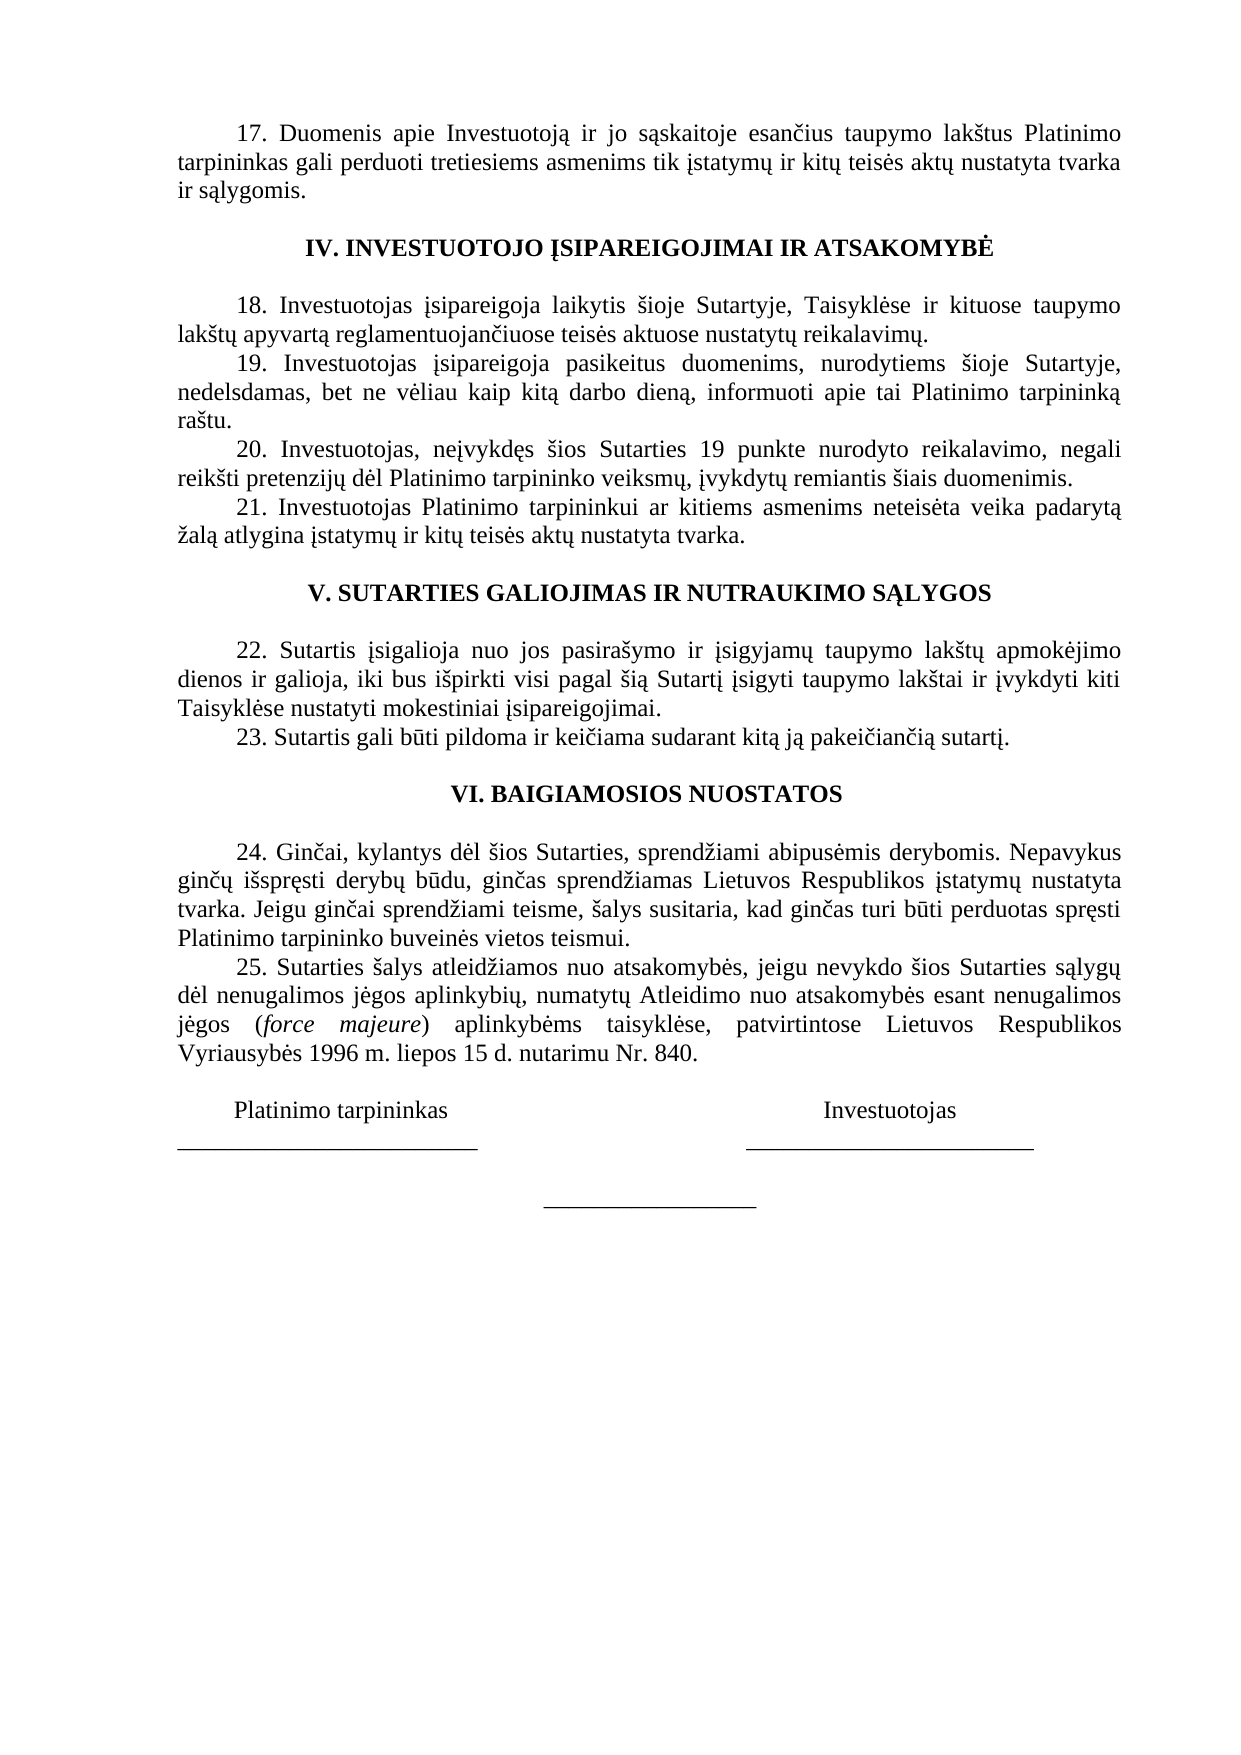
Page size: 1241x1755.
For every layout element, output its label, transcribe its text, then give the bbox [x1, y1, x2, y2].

text 22. Sutartis įsigalioja nuo jos pasirašymo ir įsigyjamų taupymo lakštų apmokėjimo dienos ir galioja, iki bus išpirkti visi pagal šią Sutartį įsigyti taupymo lakštai ir įvykdyti kiti Taisyklėse nustatyti mokestiniai įsipareigojimai. [177, 636, 1122, 722]
text 24. Ginčai, kylantys dėl šios Sutarties, sprendžiami abipusėmis derybomis. Nepavykus ginčų išspręsti derybų būdu, ginčas sprendžiamas Lietuvos Respublikos įstatymų nustatyta tvarka. Jeigu ginčai sprendžiami teisme, šalys susitaria, kad ginčas turi būti perduotas spręsti Platinimo tarpininko buveinės vietos teismui. [177, 837, 1122, 952]
text 18. Investuotojas įsipareigoja laikytis šioje Sutartyje, Taisyklėse ir kituose taupymo lakštų apyvartą reglamentuojančiuose teisės aktuose nustatytų reikalavimų. [177, 291, 1122, 348]
text 20. Investuotojas, neįvykdęs šios Sutarties 19 punkte nurodyto reikalavimo, negali reikšti pretenzijų dėl Platinimo tarpininko veiksmų, įvykdytų remiantis šiais duomenimis. [177, 434, 1122, 492]
text 23. Sutartis gali būti pildoma ir keičiama sudarant kitą ją pakeičiančią sutartį. [177, 722, 1122, 751]
text VI. BAIGIAMOSIOS NUOSTATOS [177, 779, 1122, 808]
text Platinimo tarpininkas Investuotojas [177, 1096, 1122, 1124]
text IV. INVESTUOTOJO ĮSIPAREIGOJIMAI IR ATSAKOMYBĖ [177, 233, 1122, 262]
text ________________________ _______________________ [177, 1124, 1122, 1153]
text 19. Investuotojas įsipareigoja pasikeitus duomenims, nurodytiems šioje Sutartyje, nedelsdamas, bet ne vėliau kaip kitą darbo dieną, informuoti apie tai Platinimo tarpininką raštu. [177, 348, 1122, 434]
text 17. Duomenis apie Investuotoją ir jo sąskaitoje esančius taupymo lakštus Platinimo tarpininkas gali perduoti tretiesiems asmenims tik įstatymų ir kitų teisės aktų nustatyta tvarka ir sąlygomis. [177, 118, 1122, 204]
text V. SUTARTIES GALIOJIMAS IR NUTRAUKIMO SĄLYGOS [177, 578, 1122, 607]
text _________________ [177, 1182, 1122, 1211]
text 25. Sutarties šalys atleidžiamos nuo atsakomybės, jeigu nevykdo šios Sutarties sąlygų dėl nenugalimos jėgos aplinkybių, numatytų Atleidimo nuo atsakomybės esant nenugalimos jėgos (force majeure) aplinkybėms taisyklėse, patvirtintose Lietuvos Respublikos Vyriausybės 1996 m. liepos 15 d. nutarimu Nr. 840. [177, 952, 1122, 1067]
text 21. Investuotojas Platinimo tarpininkui ar kitiems asmenims neteisėta veika padarytą žalą atlygina įstatymų ir kitų teisės aktų nustatyta tvarka. [177, 492, 1122, 549]
